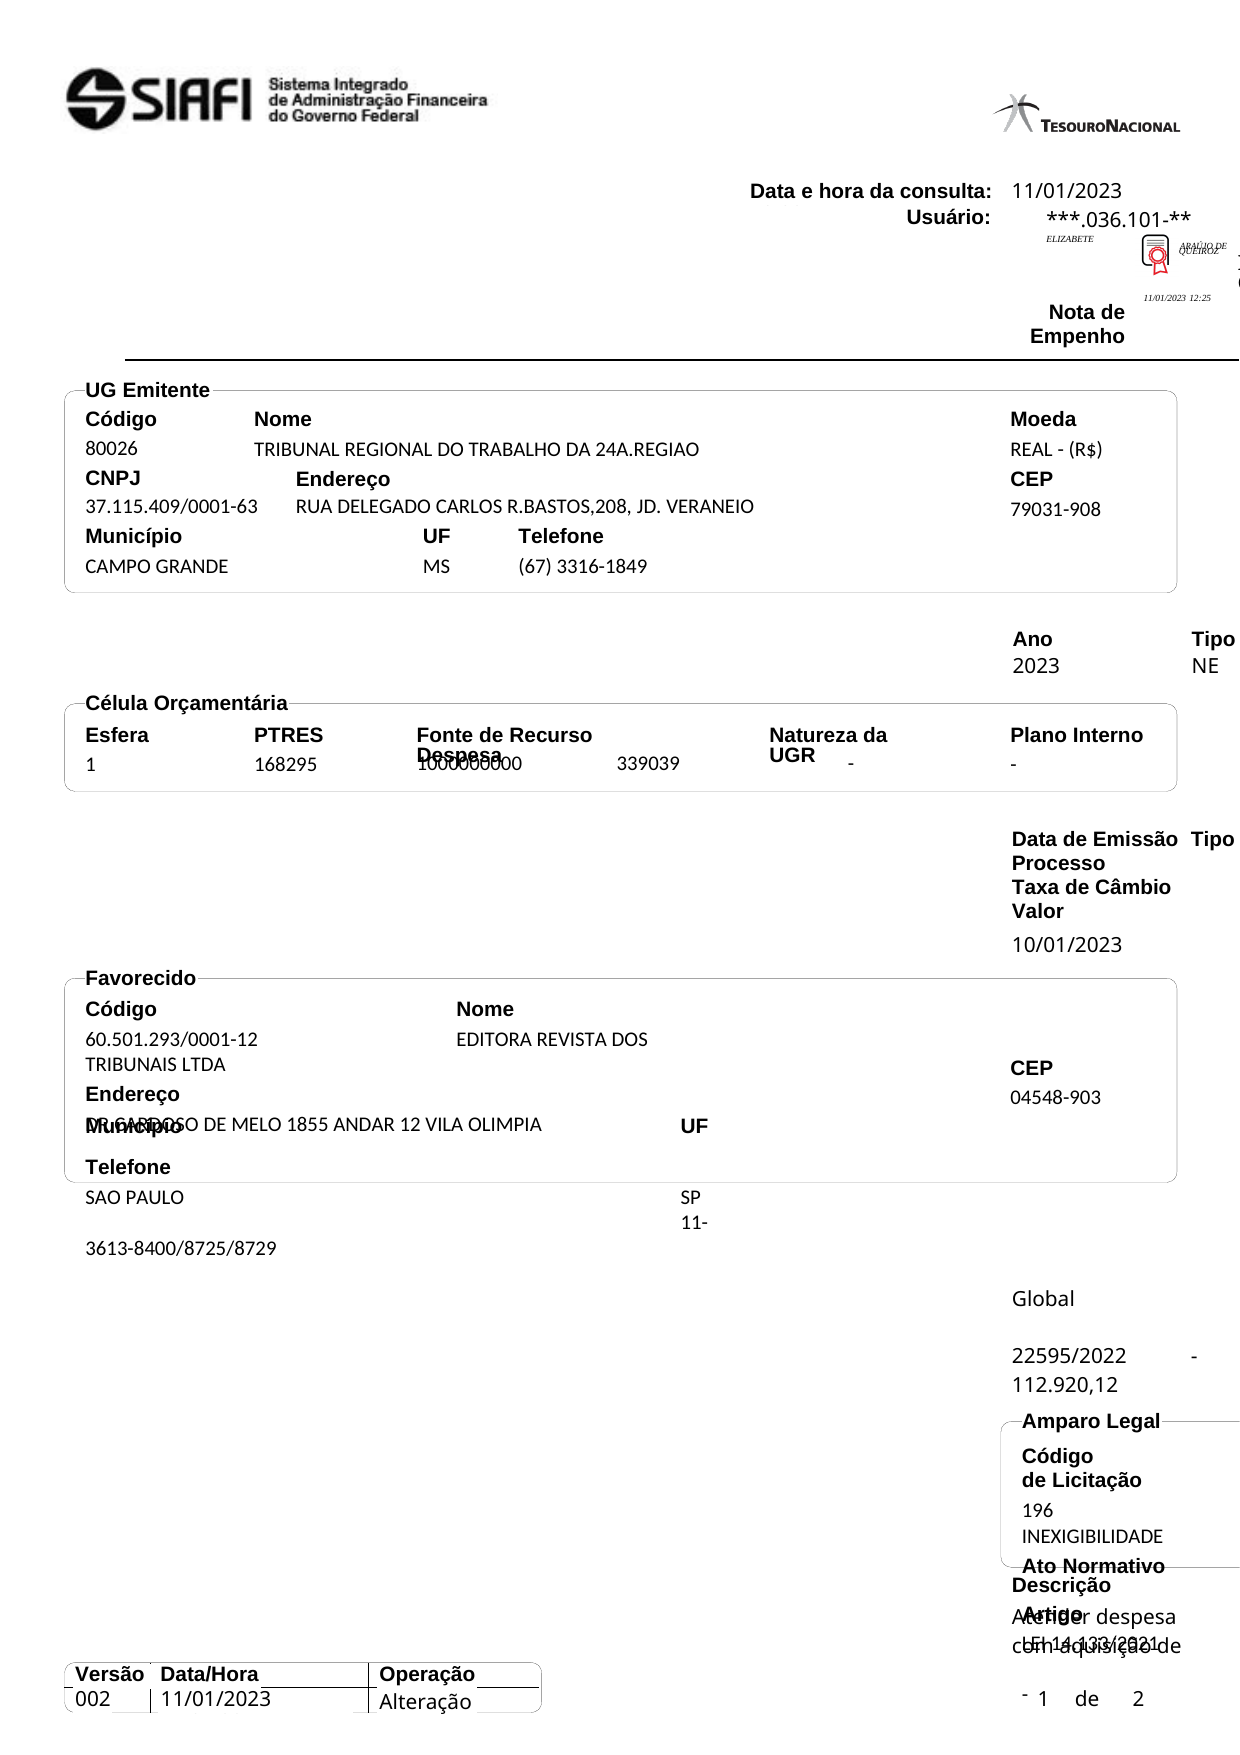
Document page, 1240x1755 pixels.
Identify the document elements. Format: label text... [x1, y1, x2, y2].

text ***.036.101-** ELIZABETE [1046, 205, 1239, 249]
text 10/01/2023 Global 22595/2022 - 112.920,12 [1012, 930, 1239, 1398]
subtitle Descrição [1012, 1573, 1239, 1597]
text 11/01/2023 12:25 [1129, 294, 1212, 304]
table_cell NE [1125, 655, 1240, 680]
subtitle Nota de Empenho [995, 300, 1125, 348]
subtitle Data de Emissão Tipo Processo Taxa de Câmbio Valor [1012, 827, 1239, 923]
text QUEIROZ [995, 250, 1135, 255]
subtitle Usuário: [58, 205, 991, 229]
text ARAÚJO DE [1180, 242, 1229, 252]
table_cell 2023 [1007, 655, 1125, 680]
table_header Ano [1007, 630, 1125, 655]
table_header Tipo [1125, 630, 1240, 655]
text Atender despesa com aquisição de assinatura anual, via IP TOKEN, com 200 (duzentos) acessos simultâneos ao conteúdo do acervo da plataforma digital da Revista dos Tribunais Online, incluindo o conteúdo básico e os conteúdos: códigos comentados, juristendência e administrativo digital da Revista dos Tribunais Online, pelo período de 12 (doze) meses. [1012, 1602, 1208, 1659]
